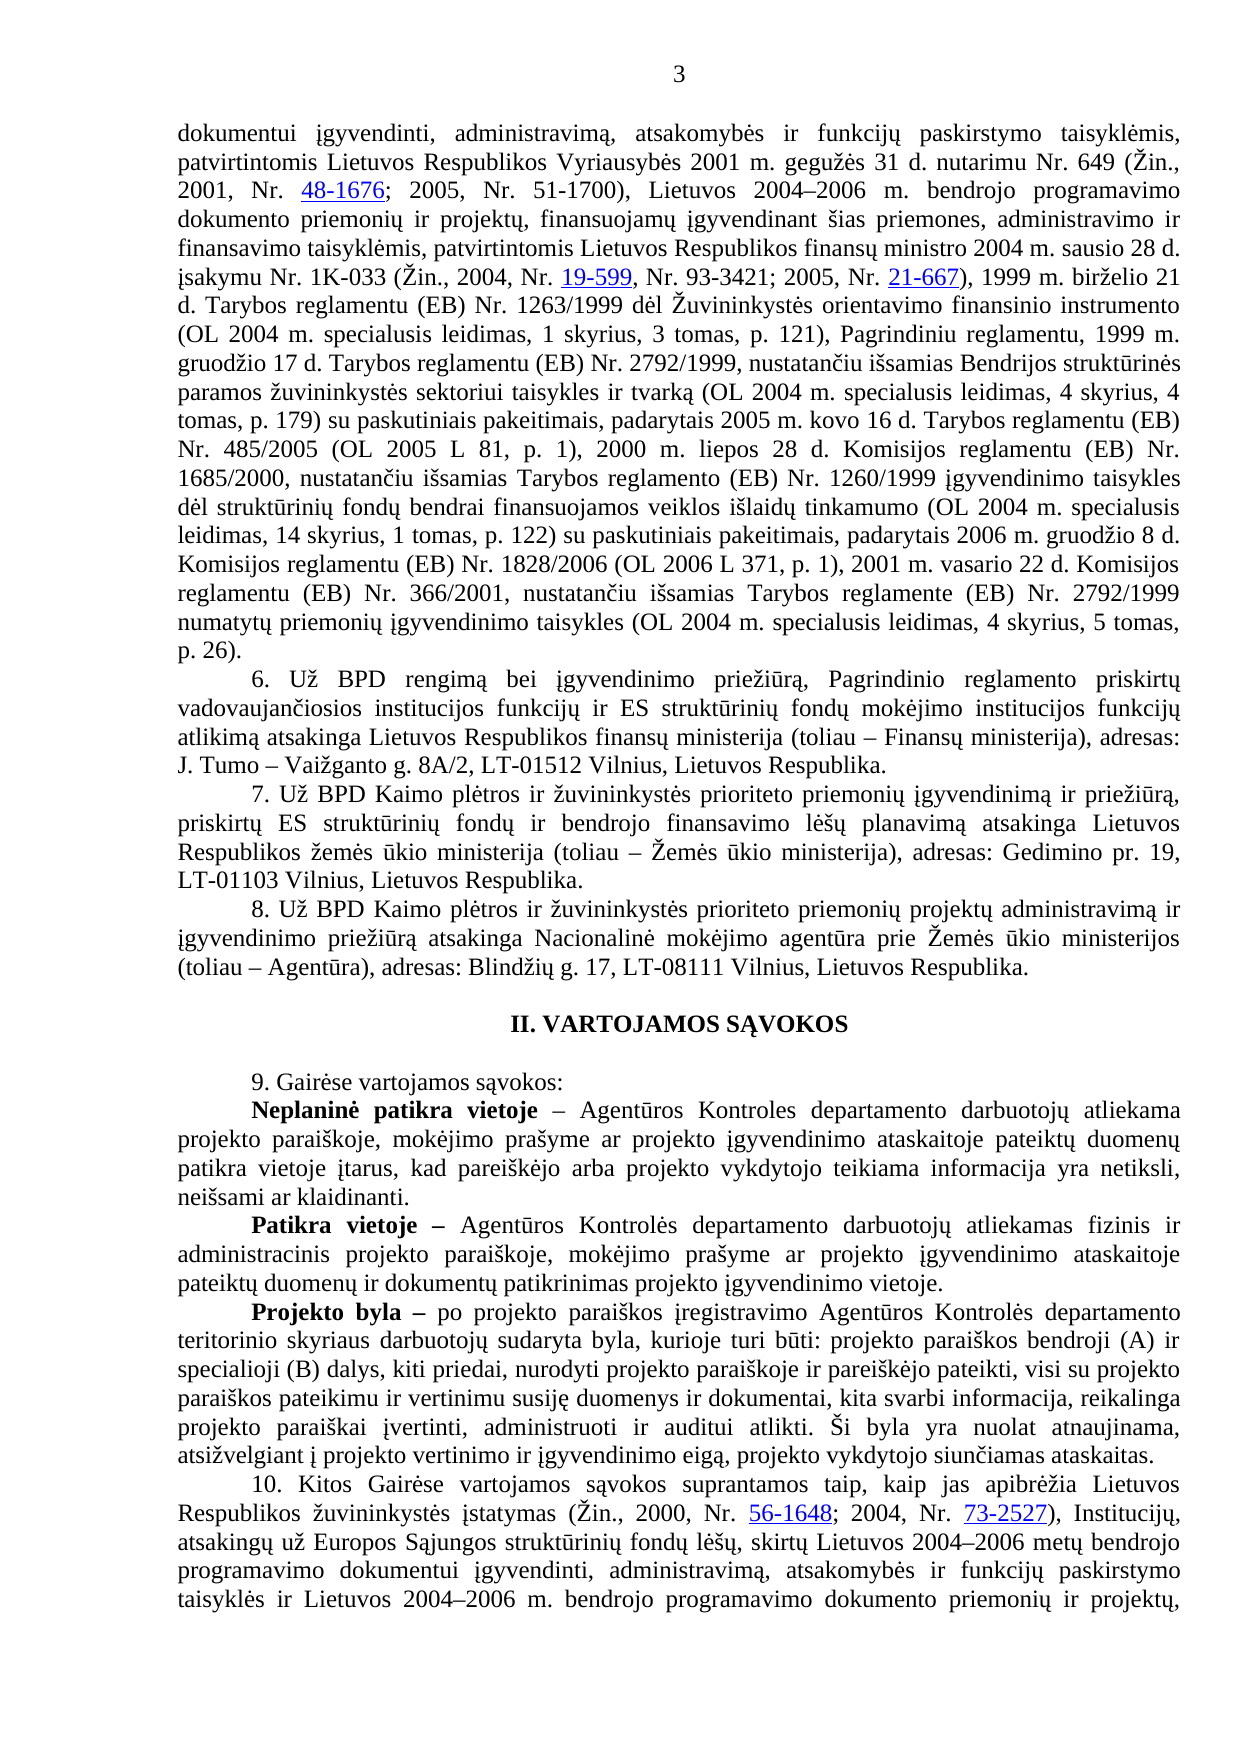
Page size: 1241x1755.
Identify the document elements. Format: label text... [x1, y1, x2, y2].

text Neplaninė patikra vietoje – Agentūros Kontroles departamento darbuotojų atliekama projekto paraiškoje, mokėjimo prašyme ar projekto įgyvendinimo ataskaitoje pateiktų duomenų patikra vietoje įtarus, kad pareiškėjo arba projekto vykdytojo teikiama informacija yra netiksli, neišsami ar klaidinanti. [177, 1096, 1181, 1211]
text 6. Už BPD rengimą bei įgyvendinimo priežiūrą, Pagrindinio reglamento priskirtų vadovaujančiosios institucijos funkcijų ir ES struktūrinių fondų mokėjimo institucijos funkcijų atlikimą atsakinga Lietuvos Respublikos finansų ministerija (toliau – Finansų ministerija), adresas: J. Tumo – Vaižganto g. 8A/2, LT-01512 Vilnius, Lietuvos Respublika. [177, 664, 1181, 779]
text Projekto byla – po projekto paraiškos įregistravimo Agentūros Kontrolės departamento teritorinio skyriaus darbuotojų sudaryta byla, kurioje turi būti: projekto paraiškos bendroji (A) ir specialioji (B) dalys, kiti priedai, nurodyti projekto paraiškoje ir pareiškėjo pateikti, visi su projekto paraiškos pateikimu ir vertinimu susiję duomenys ir dokumentai, kita svarbi informacija, reikalinga projekto paraiškai įvertinti, administruoti ir auditui atlikti. Ši byla yra nuolat atnaujinama, atsižvelgiant į projekto vertinimo ir įgyvendinimo eigą, projekto vykdytojo siunčiamas ataskaitas. [177, 1297, 1181, 1469]
text Patikra vietoje – Agentūros Kontrolės departamento darbuotojų atliekamas fizinis ir administracinis projekto paraiškoje, mokėjimo prašyme ar projekto įgyvendinimo ataskaitoje pateiktų duomenų ir dokumentų patikrinimas projekto įgyvendinimo vietoje. [177, 1211, 1181, 1297]
text 8. Už BPD Kaimo plėtros ir žuvininkystės prioriteto priemonių projektų administravimą ir įgyvendinimo priežiūrą atsakinga Nacionalinė mokėjimo agentūra prie Žemės ūkio ministerijos (toliau – Agentūra), adresas: Blindžių g. 17, LT-08111 Vilnius, Lietuvos Respublika. [177, 894, 1181, 981]
text 10. Kitos Gairėse vartojamos sąvokos suprantamos taip, kaip jas apibrėžia Lietuvos Respublikos žuvininkystės įstatymas (Žin., 2000, Nr. 56-1648; 2004, Nr. 73-2527), Institucijų, atsakingų už Europos Sąjungos struktūrinių fondų lėšų, skirtų Lietuvos 2004–2006 metų bendrojo programavimo dokumentui įgyvendinti, administravimą, atsakomybės ir funkcijų paskirstymo taisyklės ir Lietuvos 2004–2006 m. bendrojo programavimo dokumento priemonių ir projektų, [177, 1469, 1181, 1613]
text 9. Gairėse vartojamos sąvokos: [177, 1067, 1181, 1096]
text dokumentui įgyvendinti, administravimą, atsakomybės ir funkcijų paskirstymo taisyklėmis, patvirtintomis Lietuvos Respublikos Vyriausybės 2001 m. gegužės 31 d. nutarimu Nr. 649 (Žin., 2001, Nr. 48-1676; 2005, Nr. 51-1700), Lietuvos 2004–2006 m. bendrojo programavimo dokumento priemonių ir projektų, finansuojamų įgyvendinant šias priemones, administravimo ir finansavimo taisyklėmis, patvirtintomis Lietuvos Respublikos finansų ministro 2004 m. sausio 28 d. įsakymu Nr. 1K-033 (Žin., 2004, Nr. 19-599, Nr. 93-3421; 2005, Nr. 21-667), 1999 m. birželio 21 d. Tarybos reglamentu (EB) Nr. 1263/1999 dėl Žuvininkystės orientavimo finansinio instrumento (OL 2004 m. specialusis leidimas, 1 skyrius, 3 tomas, p. 121), Pagrindiniu reglamentu, 1999 m. gruodžio 17 d. Tarybos reglamentu (EB) Nr. 2792/1999, nustatančiu išsamias Bendrijos struktūrinės paramos žuvininkystės sektoriui taisykles ir tvarką (OL 2004 m. specialusis leidimas, 4 skyrius, 4 tomas, p. 179) su paskutiniais pakeitimais, padarytais 2005 m. kovo 16 d. Tarybos reglamentu (EB) Nr. 485/2005 (OL 2005 L 81, p. 1), 2000 m. liepos 28 d. Komisijos reglamentu (EB) Nr. 1685/2000, nustatančiu išsamias Tarybos reglamento (EB) Nr. 1260/1999 įgyvendinimo taisykles dėl struktūrinių fondų bendrai finansuojamos veiklos išlaidų tinkamumo (OL 2004 m. specialusis leidimas, 14 skyrius, 1 tomas, p. 122) su paskutiniais pakeitimais, padarytais 2006 m. gruodžio 8 d. Komisijos reglamentu (EB) Nr. 1828/2006 (OL 2006 L 371, p. 1), 2001 m. vasario 22 d. Komisijos reglamentu (EB) Nr. 366/2001, nustatančiu išsamias Tarybos reglamente (EB) Nr. 2792/1999 numatytų priemonių įgyvendinimo taisykles (OL 2004 m. specialusis leidimas, 4 skyrius, 5 tomas, p. 26). [177, 118, 1181, 664]
text II. VARTOJAMOS SĄVOKOS [177, 1009, 1181, 1038]
text 7. Už BPD Kaimo plėtros ir žuvininkystės prioriteto priemonių įgyvendinimą ir priežiūrą, priskirtų ES struktūrinių fondų ir bendrojo finansavimo lėšų planavimą atsakinga Lietuvos Respublikos žemės ūkio ministerija (toliau – Žemės ūkio ministerija), adresas: Gedimino pr. 19, LT-01103 Vilnius, Lietuvos Respublika. [177, 779, 1181, 894]
